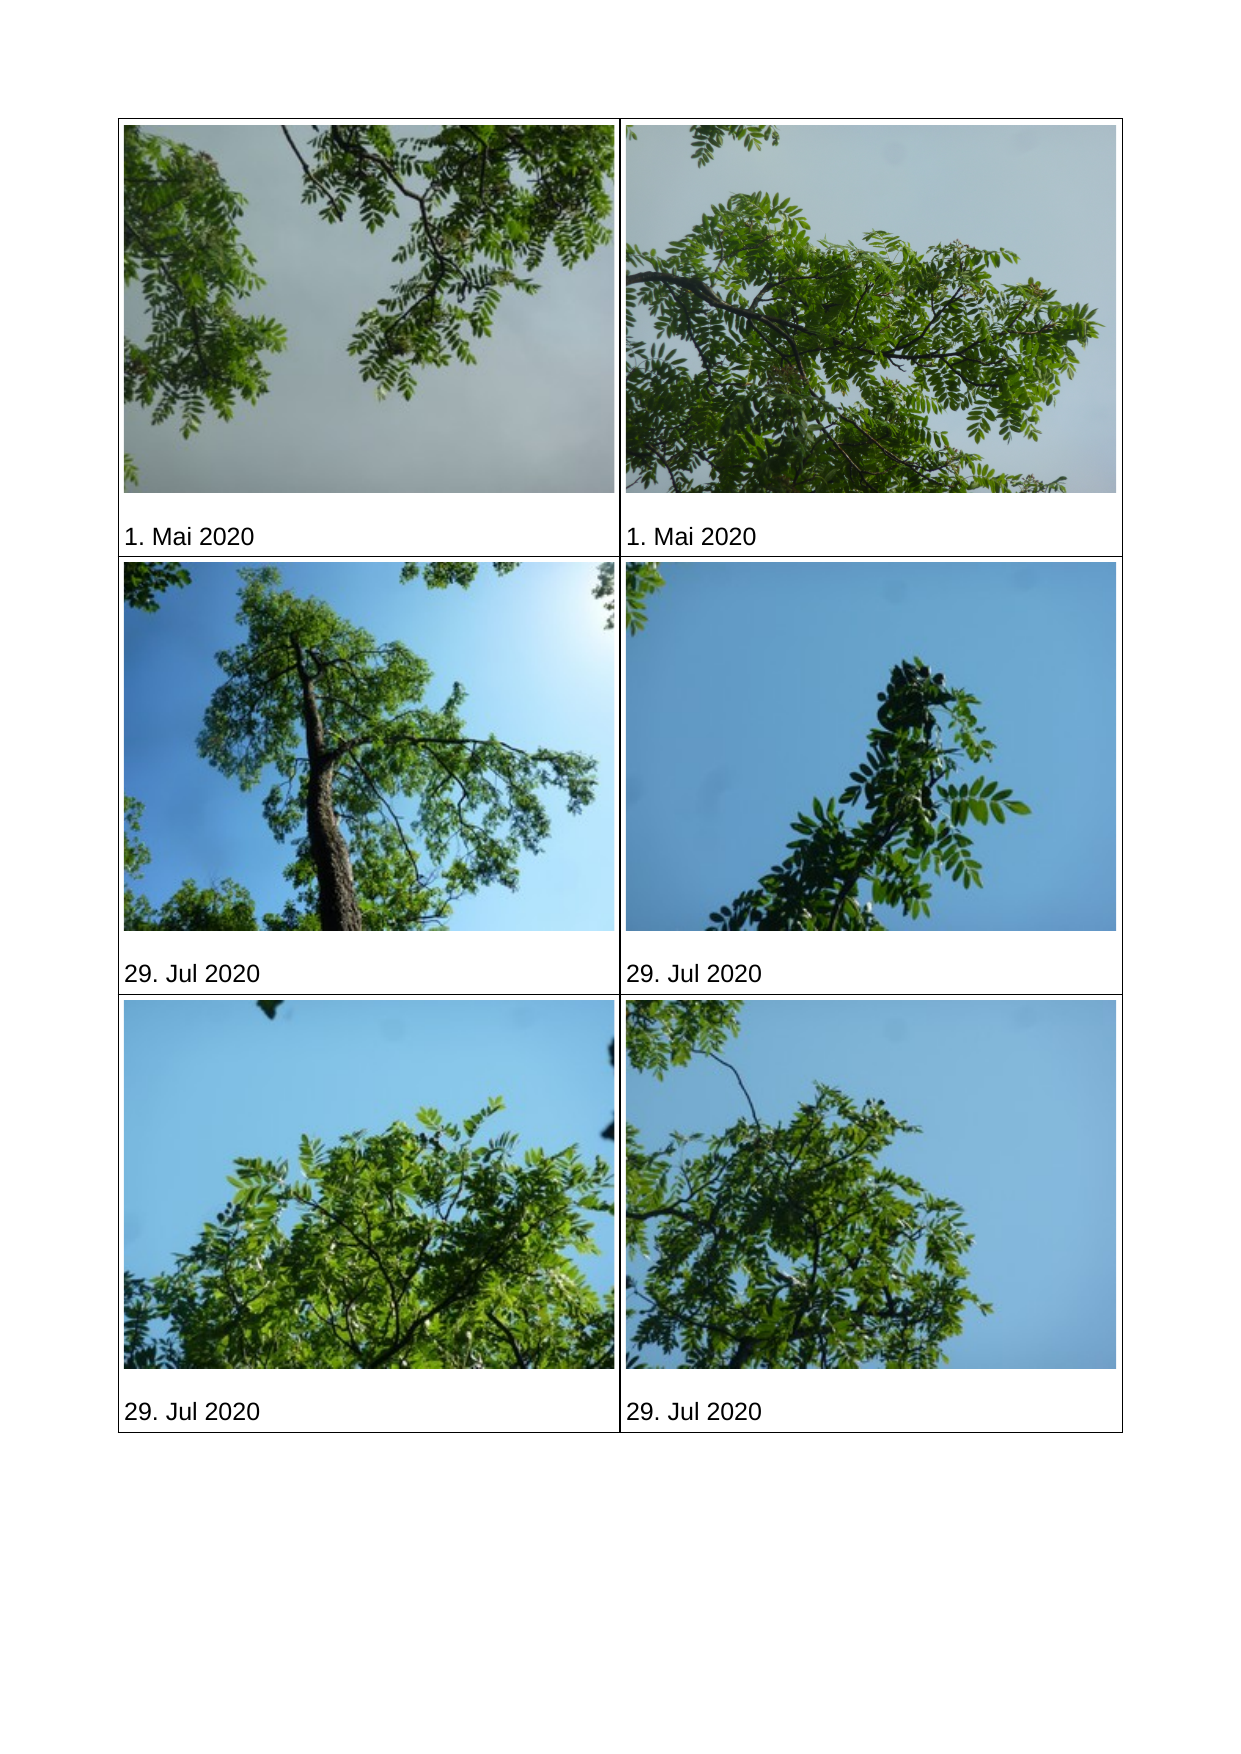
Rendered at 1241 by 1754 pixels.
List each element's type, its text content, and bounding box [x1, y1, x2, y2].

picture [123, 1000, 615, 1369]
table_header 1. Mai 2020 [119, 119, 619, 556]
picture [625, 125, 1117, 493]
table_cell 29. Jul 2020 [621, 995, 1122, 1432]
table_cell 29. Jul 2020 [119, 557, 619, 994]
picture [123, 125, 615, 493]
table_cell 29. Jul 2020 [621, 557, 1122, 994]
picture [123, 562, 615, 931]
table_cell 29. Jul 2020 [119, 995, 619, 1432]
table_header 1. Mai 2020 [621, 119, 1122, 556]
picture [625, 562, 1117, 931]
picture [625, 1000, 1117, 1369]
